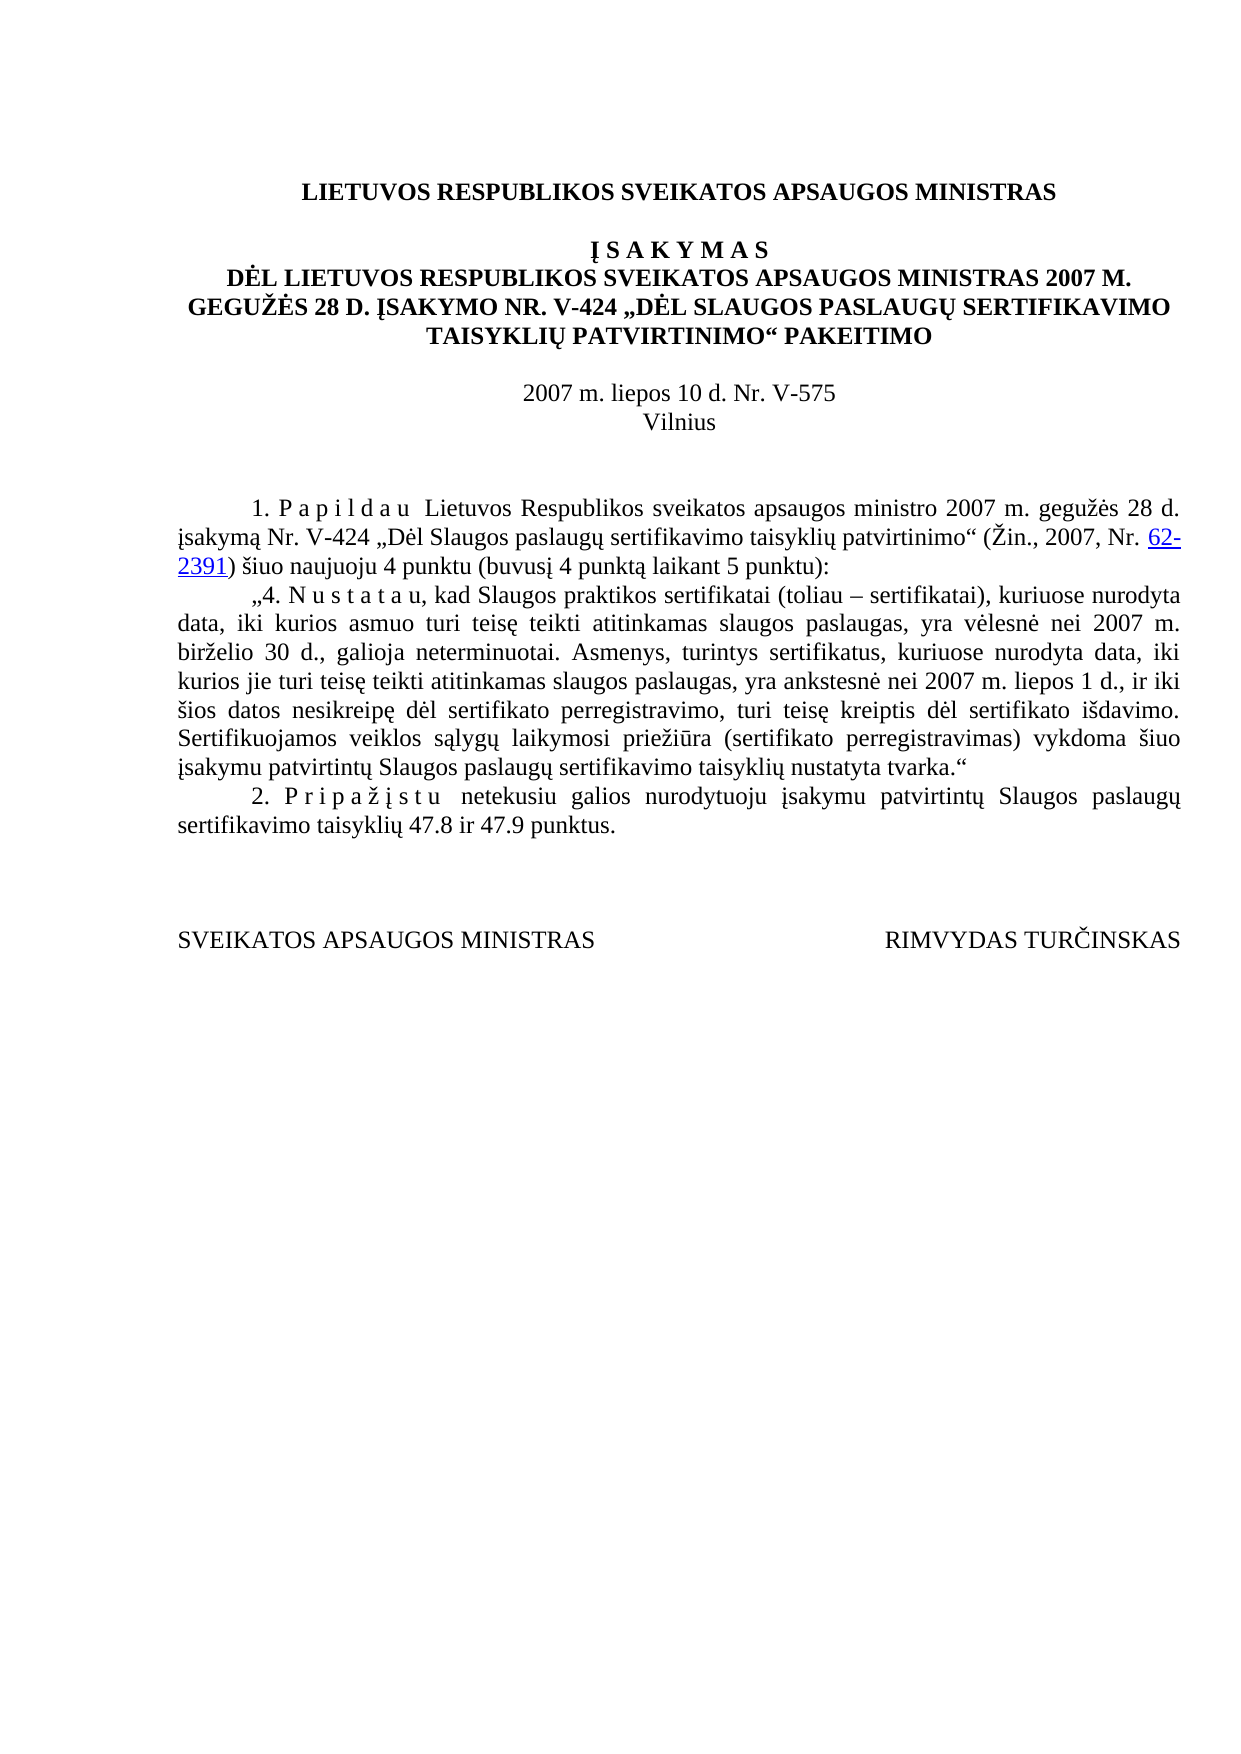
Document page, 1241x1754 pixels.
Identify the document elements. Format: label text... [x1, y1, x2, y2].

text „4. Nustatau, kad Slaugos praktikos sertifikatai (toliau – sertifikatai), kuriuose nurodyta data, iki kurios asmuo turi teisę teikti atitinkamas slaugos paslaugas, yra vėlesnė nei 2007 m. birželio 30 d., galioja neterminuotai. Asmenys, turintys sertifikatus, kuriuose nurodyta data, iki kurios jie turi teisę teikti atitinkamas slaugos paslaugas, yra ankstesnė nei 2007 m. liepos 1 d., ir iki šios datos nesikreipę dėl sertifikato perregistravimo, turi teisę kreiptis dėl sertifikato išdavimo. Sertifikuojamos veiklos sąlygų laikymosi priežiūra (sertifikato perregistravimas) vykdoma šiuo įsakymu patvirtintų Slaugos paslaugų sertifikavimo taisyklių nustatyta tvarka.“ [177, 580, 1181, 781]
text DĖL LIETUVOS RESPUBLIKOS SVEIKATOS APSAUGOS MINISTRAS 2007 M. GEGUŽĖS 28 D. ĮSAKYMO NR. V-424 „DĖL SLAUGOS PASLAUGŲ SERTIFIKAVIMO TAISYKLIŲ PATVIRTINIMO“ PAKEITIMO [177, 263, 1181, 350]
text 2. Pripažįstu netekusiu galios nurodytuoju įsakymu patvirtintų Slaugos paslaugų sertifikavimo taisyklių 47.8 ir 47.9 punktus. [177, 781, 1181, 838]
text LIETUVOS RESPUBLIKOS SVEIKATOS APSAUGOS MINISTRAS [177, 177, 1181, 206]
text Vilnius [177, 407, 1181, 436]
text 1. Papildau Lietuvos Respublikos sveikatos apsaugos ministro 2007 m. gegužės 28 d. įsakymą Nr. V-424 „Dėl Slaugos paslaugų sertifikavimo taisyklių patvirtinimo“ (Žin., 2007, Nr. 62-2391) šiuo naujuoju 4 punktu (buvusį 4 punktą laikant 5 punktu): [177, 493, 1181, 580]
text 2007 m. liepos 10 d. Nr. V-575 [177, 378, 1181, 407]
text SVEIKATOS APSAUGOS MINISTRAS RIMVYDAS TURČINSKAS [177, 925, 1181, 953]
text Į S A K Y M A S [177, 235, 1181, 263]
